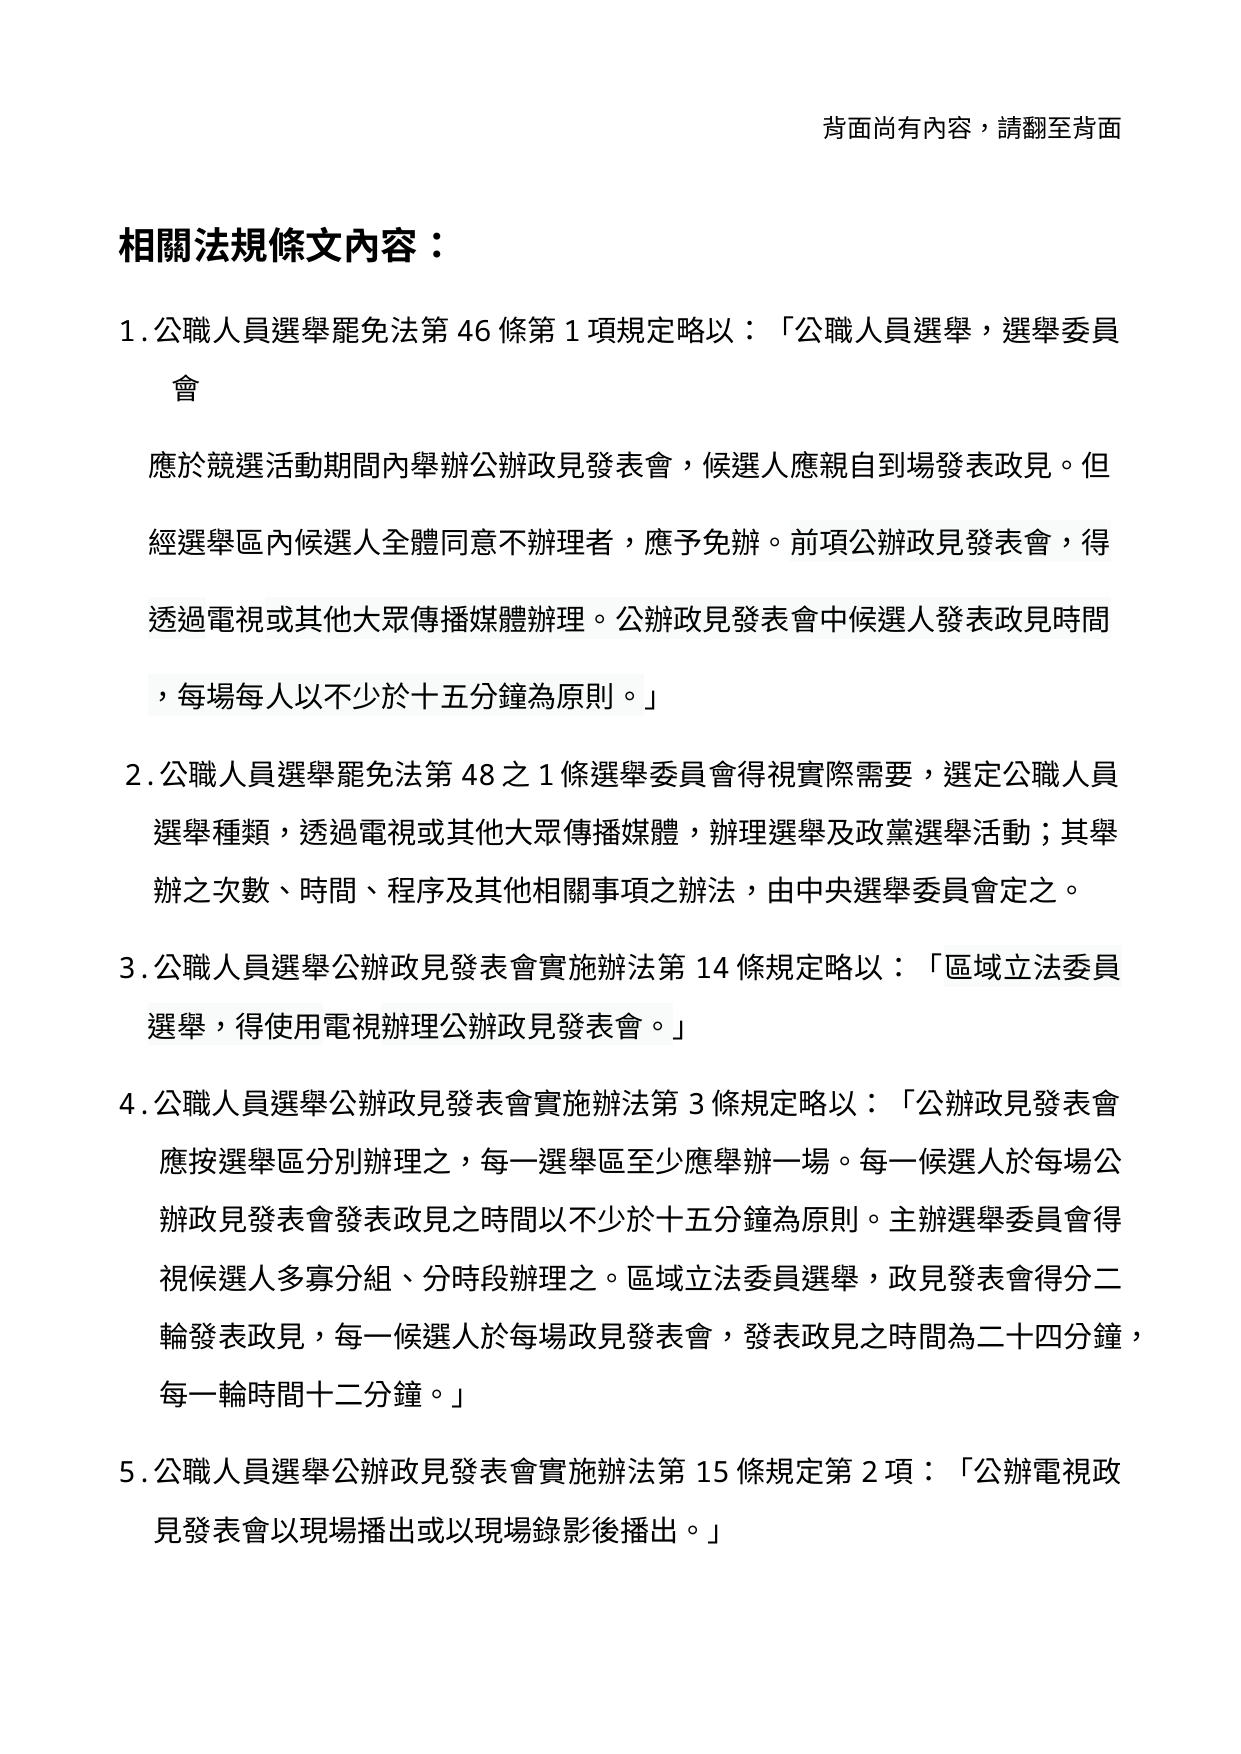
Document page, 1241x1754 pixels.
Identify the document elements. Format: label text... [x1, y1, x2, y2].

text 背面尚有內容，請翻至背面 [118, 101, 1122, 147]
list 公職人員選舉公辦政見發表會實施辦法第3條規定略以：「公辦政見發表會應按選舉區分別辦理之，每一選舉區至少應舉辦一場。每一候選人於每場公辦政見發表會發表政見之時間以不少於十五分鐘為原則。主辦選舉委員會得視候選人多寡分組、分時段辦理之。區域立法委員選舉，政見發表會得分二輪發表政見，每一候選人於每場政見發表會，發表政見之時間為二十四分鐘，每一輪時間十二分鐘。」 [118, 1067, 1122, 1417]
text 應於競選活動期間內舉辦公辦政見發表會，候選人應親自到場發表政見。但 [118, 430, 1122, 488]
text 經選舉區內候選人全體同意不辦理者，應予免辦。前項公辦政見發表會，得 [118, 507, 1122, 565]
list 公職人員選舉罷免法第48之1條選舉委員會得視實際需要，選定公職人員選舉種類，透過電視或其他大眾傳播媒體，辦理選舉及政黨選舉活動；其舉辦之次數、時間、程序及其他相關事項之辦法，由中央選舉委員會定之。 [124, 738, 1122, 913]
list 公職人員選舉公辦政見發表會實施辦法第14條規定略以：「區域立法委員選舉，得使用電視辦理公辦政見發表會。」 [118, 932, 1122, 1049]
list 公職人員選舉公辦政見發表會實施辦法第15條規定第2項：「公辦電視政見發表會以現場播出或以現場錄影後播出。」 [118, 1436, 1122, 1553]
list 公職人員選舉罷免法第46條第1項規定略以：「公職人員選舉，選舉委員會 [118, 294, 1122, 411]
text 透過電視或其他大眾傳播媒體辦理。公辦政見發表會中候選人發表政見時間 [118, 584, 1122, 642]
text ，每場每人以不少於十五分鐘為原則。」 [118, 661, 1122, 719]
text 相關法規條文內容： [118, 192, 1122, 276]
